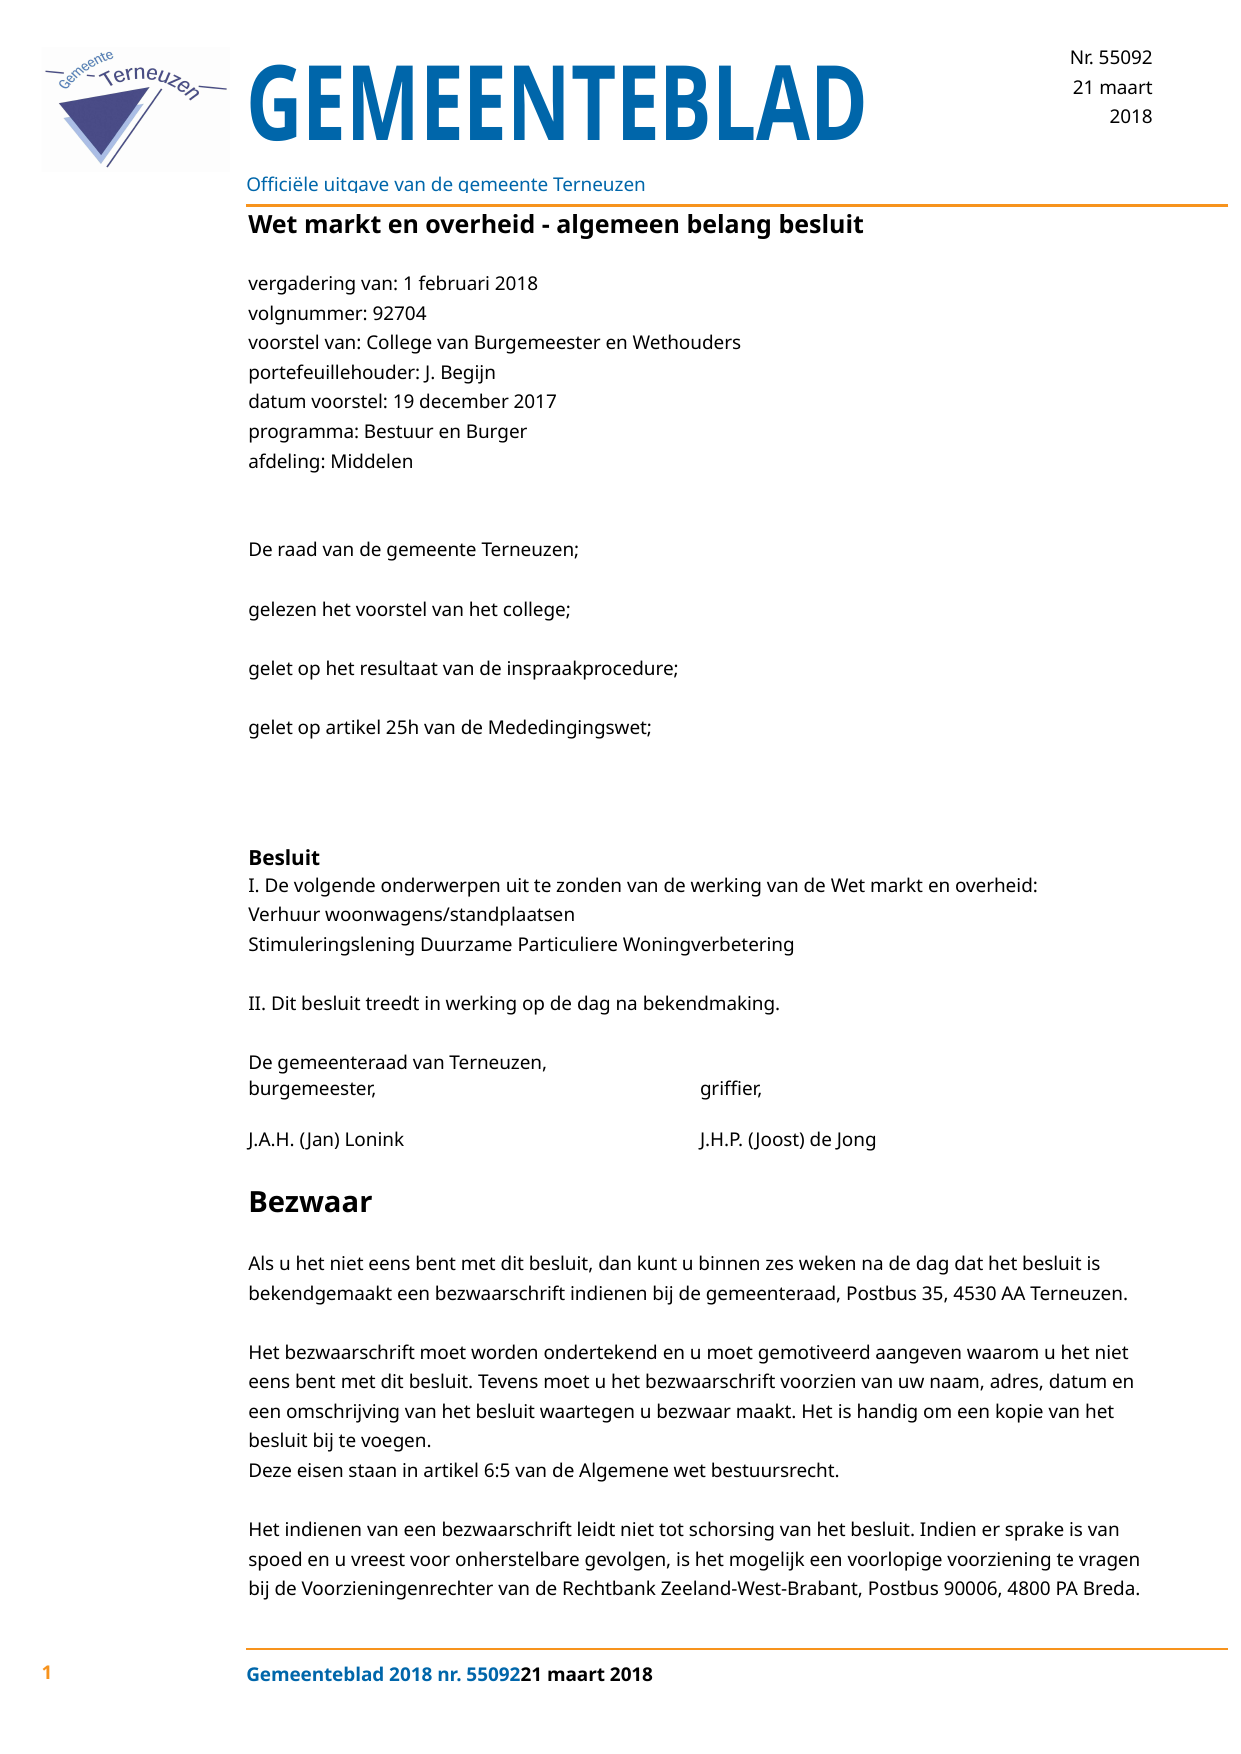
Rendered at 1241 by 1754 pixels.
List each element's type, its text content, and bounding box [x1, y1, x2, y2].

text Het bezwaarschrift moet worden ondertekend en u moet gemotiveerd aangeven waarom u het niet eens bent met dit besluit. Tevens moet u het bezwaarschrift voorzien van uw naam, adres, datum en een omschrijving van het besluit waartegen u bezwaar maakt. Het is handig om een kopie van het besluit bij te voegen. [248, 1339, 1152, 1453]
text programma: Bestuur en Burger [248, 418, 1152, 444]
table_header [700, 1049, 1152, 1075]
text Deze eisen staan in artikel 6:5 van de Algemene wet bestuursrecht. [248, 1457, 1152, 1483]
text Besluit [248, 843, 1152, 872]
text gelezen het voorstel van het college; [248, 596, 1152, 621]
text gelet op het resultaat van de inspraakprocedure; [248, 655, 1152, 681]
text afdeling: Middelen [248, 448, 1152, 473]
text De raad van de gemeente Terneuzen; [248, 537, 1152, 562]
text II. Dit besluit treedt in werking op de dag na bekendmaking. [248, 990, 1152, 1016]
text voorstel van: College van Burgemeester en Wethouders [248, 329, 1152, 355]
table_cell J.A.H. (Jan) Lonink [248, 1127, 700, 1152]
table_cell griffier, [700, 1075, 1152, 1101]
text gelet op artikel 25h van de Mededingingswet; [248, 714, 1152, 740]
picture [41, 47, 231, 172]
table_cell burgemeester, [248, 1075, 700, 1101]
text Bezwaar [248, 1181, 1152, 1221]
text volgnummer: 92704 [248, 300, 1152, 326]
text portefeuillehouder: J. Begijn [248, 359, 1152, 385]
text Het indienen van een bezwaarschrift leidt niet tot schorsing van het besluit. Indien er sprake is van spoed en u vreest voor onherstelbare gevolgen, is het mogelijk een voorlopige voorziening te vragen bij de Voorzieningenrechter van de Rechtbank Zeeland-West-Brabant, Postbus 90006, 4800 PA Breda. [248, 1516, 1152, 1601]
text Als u het niet eens bent met dit besluit, dan kunt u binnen zes weken na de dag dat het besluit is bekendgemaakt een bezwaarschrift indienen bij de gemeenteraad, Postbus 35, 4530 AA Terneuzen. [248, 1250, 1152, 1305]
text Wet markt en overheid - algemeen belang besluit [248, 207, 1152, 241]
text Stimuleringslening Duurzame Particuliere Woningverbetering [248, 931, 1152, 957]
text vergadering van: 1 februari 2018 [248, 270, 1152, 296]
text I. De volgende onderwerpen uit te zonden van de werking van de Wet markt en overheid: [248, 872, 1152, 897]
text datum voorstel: 19 december 2017 [248, 389, 1152, 414]
table_cell [248, 1101, 1152, 1127]
table_cell J.H.P. (Joost) de Jong [700, 1127, 1152, 1152]
text Verhuur woonwagens/standplaatsen [248, 901, 1152, 927]
table_header De gemeenteraad van Terneuzen, [248, 1049, 700, 1075]
